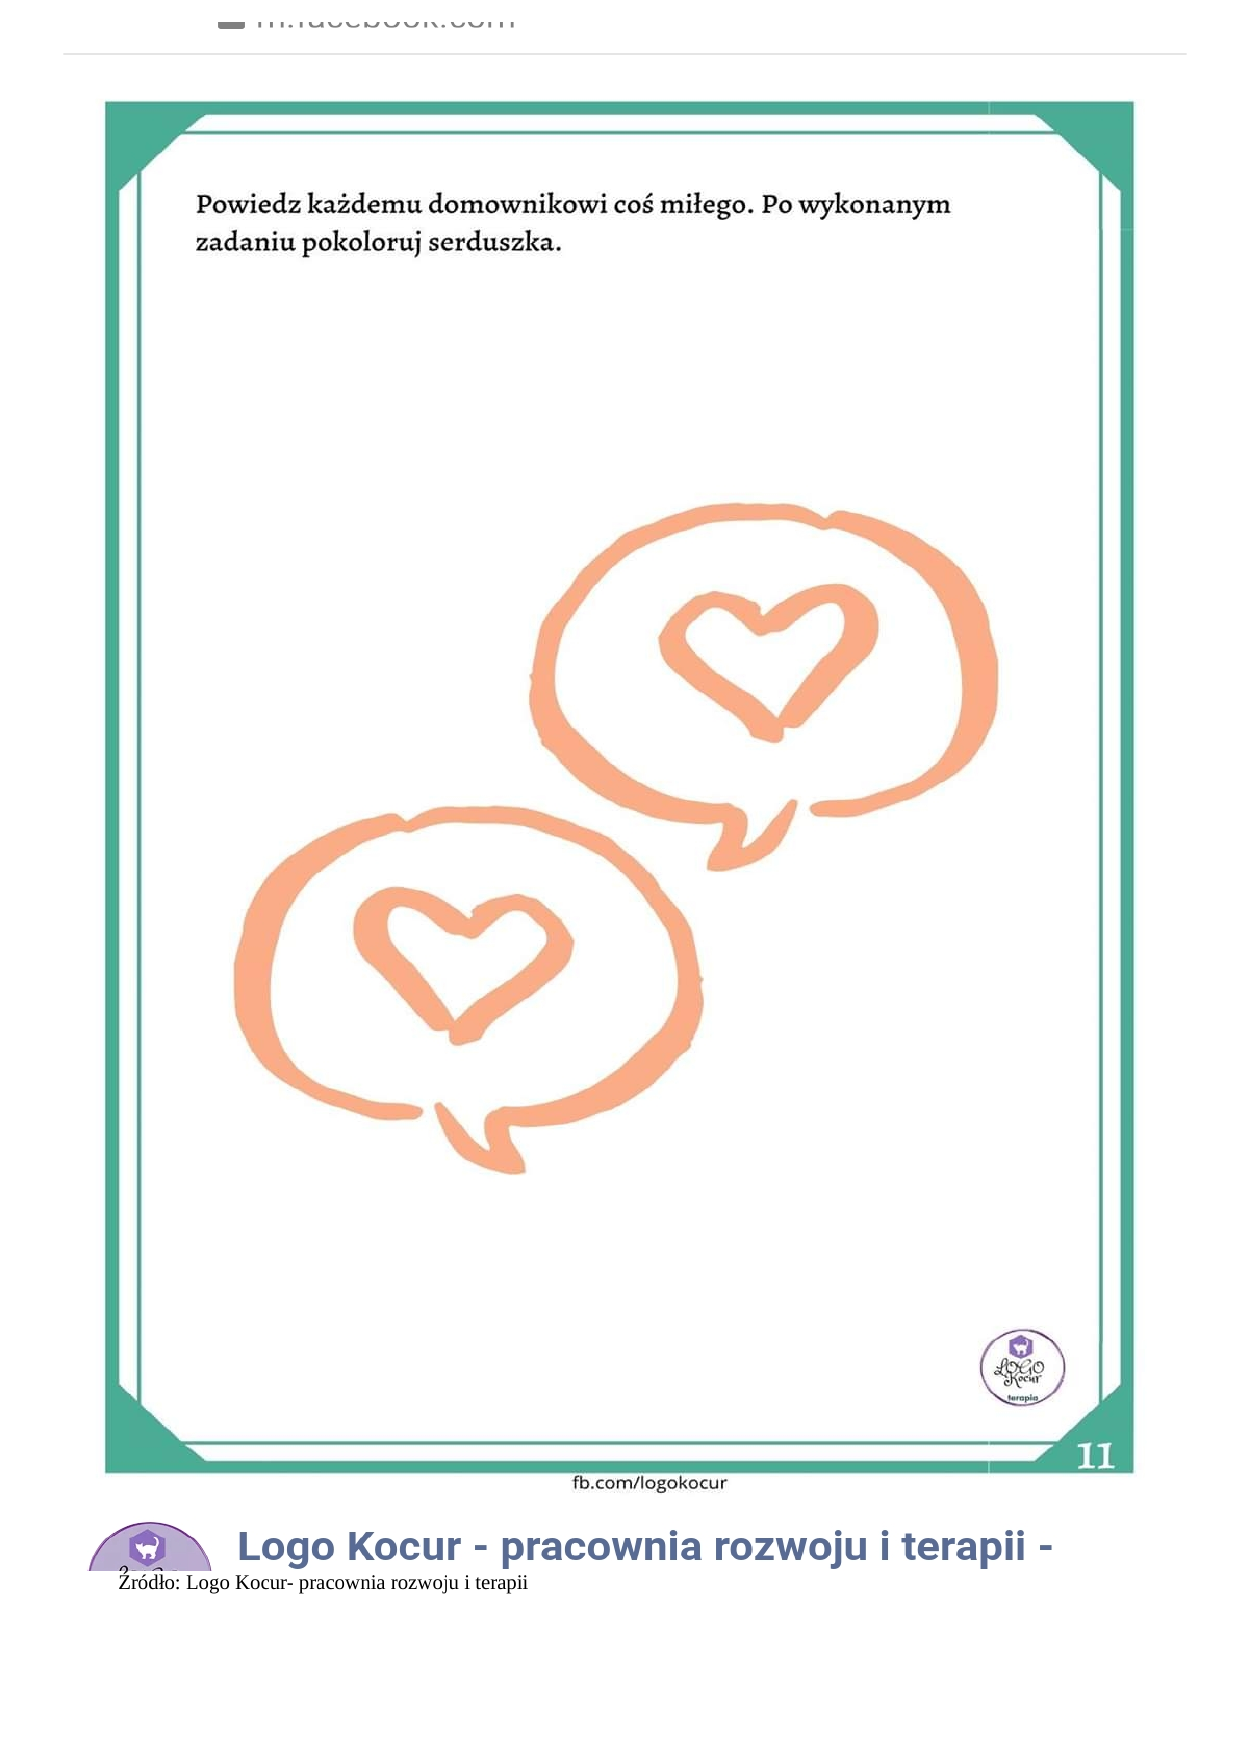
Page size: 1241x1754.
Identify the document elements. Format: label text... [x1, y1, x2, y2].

picture [63, 22, 1187, 1571]
text Źródło: Logo Kocur- pracownia rozwoju i terapii [118, 1571, 1122, 1594]
